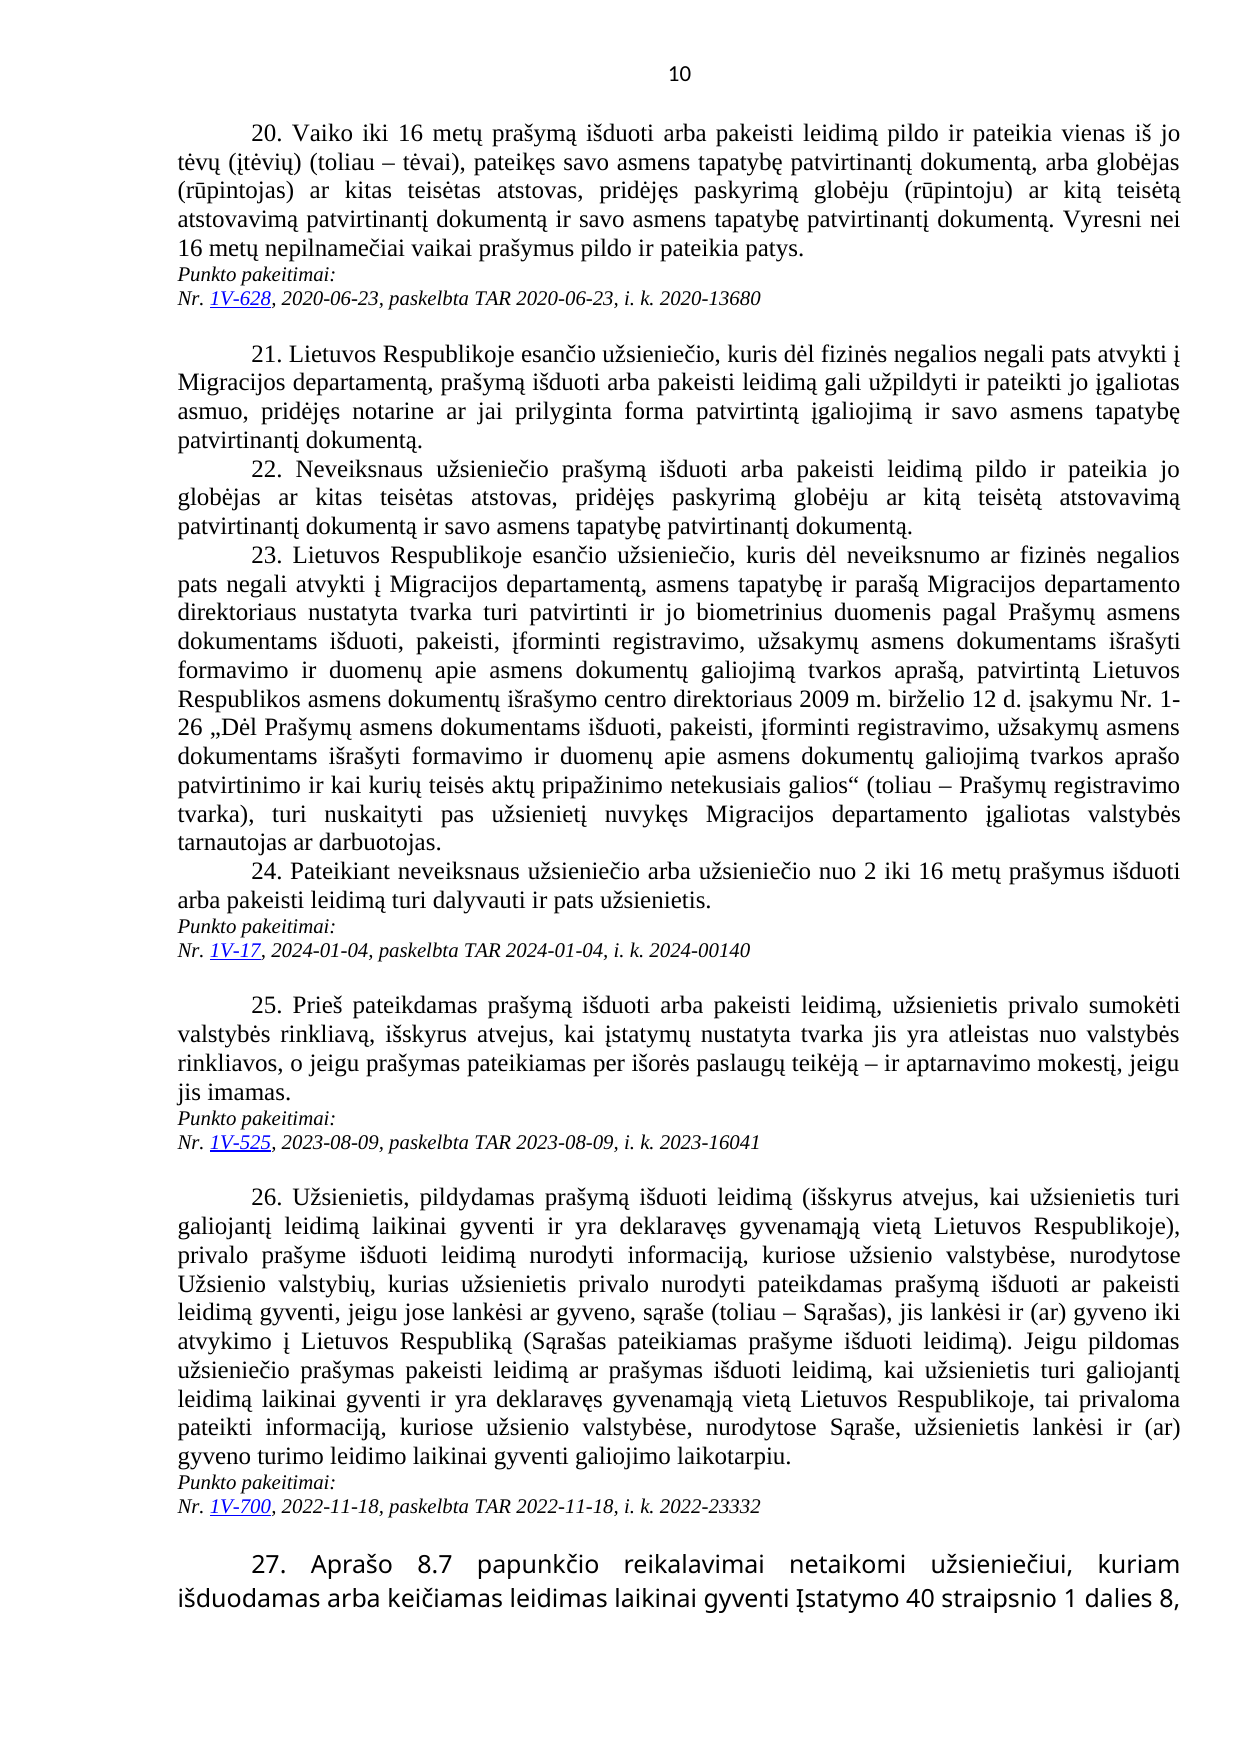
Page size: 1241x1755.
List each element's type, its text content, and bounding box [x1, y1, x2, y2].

text 24. Pateikiant neveiksnaus užsieniečio arba užsieniečio nuo 2 iki 16 metų prašymus išduoti arba pakeisti leidimą turi dalyvauti ir pats užsienietis. [177, 856, 1181, 914]
text Nr. 1V-628, 2020-06-23, paskelbta TAR 2020-06-23, i. k. 2020-13680 [177, 286, 1181, 310]
text Punkto pakeitimai: [177, 1106, 1181, 1130]
text Punkto pakeitimai: [177, 262, 1181, 286]
text Punkto pakeitimai: [177, 1470, 1181, 1494]
text Nr. 1V-525, 2023-08-09, paskelbta TAR 2023-08-09, i. k. 2023-16041 [177, 1130, 1181, 1154]
text 23. Lietuvos Respublikoje esančio užsieniečio, kuris dėl neveiksnumo ar fizinės negalios pats negali atvykti į Migracijos departamentą, asmens tapatybę ir parašą Migracijos departamento direktoriaus nustatyta tvarka turi patvirtinti ir jo biometrinius duomenis pagal Prašymų asmens dokumentams išduoti, pakeisti, įforminti registravimo, užsakymų asmens dokumentams išrašyti formavimo ir duomenų apie asmens dokumentų galiojimą tvarkos aprašą, patvirtintą Lietuvos Respublikos asmens dokumentų išrašymo centro direktoriaus 2009 m. birželio 12 d. įsakymu Nr. 1-26 „Dėl Prašymų asmens dokumentams išduoti, pakeisti, įforminti registravimo, užsakymų asmens dokumentams išrašyti formavimo ir duomenų apie asmens dokumentų galiojimą tvarkos aprašo patvirtinimo ir kai kurių teisės aktų pripažinimo netekusiais galios“ (toliau – Prašymų registravimo tvarka), turi nuskaityti pas užsienietį nuvykęs Migracijos departamento įgaliotas valstybės tarnautojas ar darbuotojas. [177, 540, 1181, 856]
text 25. Prieš pateikdamas prašymą išduoti arba pakeisti leidimą, užsienietis privalo sumokėti valstybės rinkliavą, išskyrus atvejus, kai įstatymų nustatyta tvarka jis yra atleistas nuo valstybės rinkliavos, o jeigu prašymas pateikiamas per išorės paslaugų teikėją – ir aptarnavimo mokestį, jeigu jis imamas. [177, 991, 1181, 1106]
text 26. Užsienietis, pildydamas prašymą išduoti leidimą (išskyrus atvejus, kai užsienietis turi galiojantį leidimą laikinai gyventi ir yra deklaravęs gyvenamąją vietą Lietuvos Respublikoje), privalo prašyme išduoti leidimą nurodyti informaciją, kuriose užsienio valstybėse, nurodytose Užsienio valstybių, kurias užsienietis privalo nurodyti pateikdamas prašymą išduoti ar pakeisti leidimą gyventi, jeigu jose lankėsi ar gyveno, sąraše (toliau – Sąrašas), jis lankėsi ir (ar) gyveno iki atvykimo į Lietuvos Respubliką (Sąrašas pateikiamas prašyme išduoti leidimą). Jeigu pildomas užsieniečio prašymas pakeisti leidimą ar prašymas išduoti leidimą, kai užsienietis turi galiojantį leidimą laikinai gyventi ir yra deklaravęs gyvenamąją vietą Lietuvos Respublikoje, tai privaloma pateikti informaciją, kuriose užsienio valstybėse, nurodytose Sąraše, užsienietis lankėsi ir (ar) gyveno turimo leidimo laikinai gyventi galiojimo laikotarpiu. [177, 1182, 1181, 1470]
text 21. Lietuvos Respublikoje esančio užsieniečio, kuris dėl fizinės negalios negali pats atvykti į Migracijos departamentą, prašymą išduoti arba pakeisti leidimą gali užpildyti ir pateikti jo įgaliotas asmuo, pridėjęs notarine ar jai prilyginta forma patvirtintą įgaliojimą ir savo asmens tapatybę patvirtinantį dokumentą. [177, 339, 1181, 454]
text 20. Vaiko iki 16 metų prašymą išduoti arba pakeisti leidimą pildo ir pateikia vienas iš jo tėvų (įtėvių) (toliau – tėvai), pateikęs savo asmens tapatybę patvirtinantį dokumentą, arba globėjas (rūpintojas) ar kitas teisėtas atstovas, pridėjęs paskyrimą globėju (rūpintoju) ar kitą teisėtą atstovavimą patvirtinantį dokumentą ir savo asmens tapatybę patvirtinantį dokumentą. Vyresni nei 16 metų nepilnamečiai vaikai prašymus pildo ir pateikia patys. [177, 118, 1181, 262]
text Punkto pakeitimai: [177, 914, 1181, 938]
text 22. Neveiksnaus užsieniečio prašymą išduoti arba pakeisti leidimą pildo ir pateikia jo globėjas ar kitas teisėtas atstovas, pridėjęs paskyrimą globėju ar kitą teisėtą atstovavimą patvirtinantį dokumentą ir savo asmens tapatybę patvirtinantį dokumentą. [177, 454, 1181, 540]
text 27. Aprašo 8.7 papunkčio reikalavimai netaikomi užsieniečiui, kuriam išduodamas arba keičiamas leidimas laikinai gyventi Įstatymo 40 straipsnio 1 dalies 8, [177, 1547, 1181, 1615]
text Nr. 1V-700, 2022-11-18, paskelbta TAR 2022-11-18, i. k. 2022-23332 [177, 1494, 1181, 1518]
text Nr. 1V-17, 2024-01-04, paskelbta TAR 2024-01-04, i. k. 2024-00140 [177, 938, 1181, 962]
